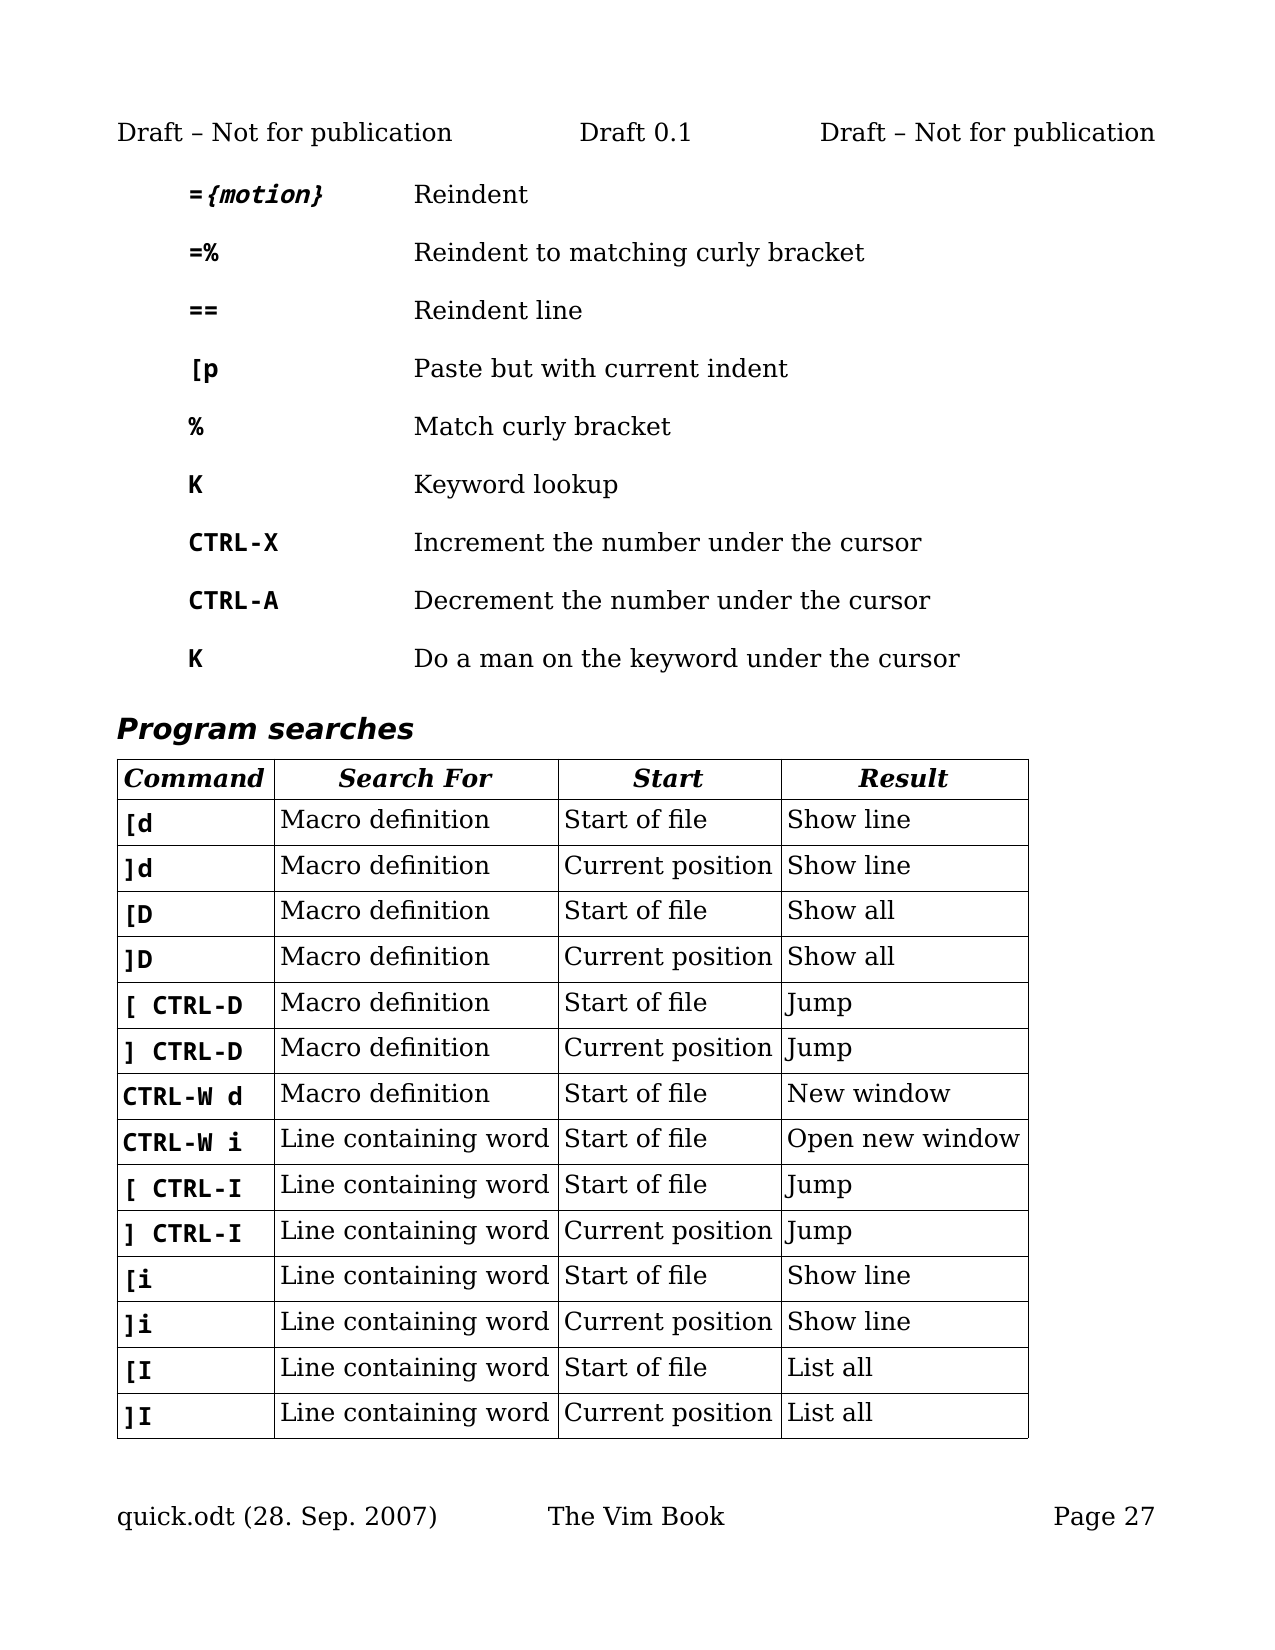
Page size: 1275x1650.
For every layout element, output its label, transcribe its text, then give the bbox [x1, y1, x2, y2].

table_cell CTRL-W i [118, 1120, 274, 1164]
table_cell [I [118, 1348, 274, 1392]
table_cell Start of file [559, 1348, 781, 1392]
table_cell Jump [782, 1029, 1028, 1073]
table_cell List all [782, 1394, 1028, 1438]
table_cell [ CTRL-I [118, 1165, 274, 1210]
table_cell Current position [559, 1302, 781, 1347]
table_cell CTRL-W d [118, 1074, 274, 1119]
table_cell Current position [559, 937, 781, 982]
text % Match curly bracket [188, 409, 1157, 443]
table_cell Start of file [559, 1074, 781, 1119]
table_cell Start of file [559, 800, 781, 845]
text K Keyword lookup [188, 467, 1157, 501]
table_header Result [782, 760, 1028, 799]
text == Reindent line [188, 293, 1157, 327]
table_cell Macro definition [275, 800, 558, 845]
table_header Search For [275, 760, 558, 799]
table_cell Macro definition [275, 1029, 558, 1073]
table_cell Jump [782, 1211, 1028, 1256]
table_cell Jump [782, 1165, 1028, 1210]
table_cell [d [118, 800, 274, 845]
subtitle Program searches [117, 712, 1157, 746]
table_cell Current position [559, 846, 781, 891]
table_cell ]d [118, 846, 274, 891]
table_cell ]D [118, 937, 274, 982]
table_cell Jump [782, 983, 1028, 1027]
table_cell Macro definition [275, 983, 558, 1027]
table_cell Current position [559, 1394, 781, 1438]
table_header Command [118, 760, 274, 799]
table_cell ] CTRL-D [118, 1029, 274, 1073]
table_cell ] CTRL-I [118, 1211, 274, 1256]
text ={motion} Reindent [188, 177, 1157, 211]
table_cell [ CTRL-D [118, 983, 274, 1027]
table_cell List all [782, 1348, 1028, 1392]
table_cell [D [118, 892, 274, 936]
table_cell Show line [782, 1257, 1028, 1301]
table_cell Line containing word [275, 1394, 558, 1438]
table_cell Start of file [559, 892, 781, 936]
table_cell Line containing word [275, 1302, 558, 1347]
table_cell Current position [559, 1029, 781, 1073]
table_cell Show line [782, 800, 1028, 845]
table_cell Line containing word [275, 1211, 558, 1256]
table_cell Show line [782, 1302, 1028, 1347]
table_cell Show all [782, 937, 1028, 982]
table_cell Macro definition [275, 1074, 558, 1119]
table_cell ]I [118, 1394, 274, 1438]
table_cell Start of file [559, 1120, 781, 1164]
table_cell Macro definition [275, 892, 558, 936]
text K Do a man on the keyword under the cursor [188, 641, 1157, 675]
table_cell Current position [559, 1211, 781, 1256]
table_cell [i [118, 1257, 274, 1301]
table_cell Line containing word [275, 1257, 558, 1301]
table_cell Start of file [559, 983, 781, 1027]
text CTRL-X Increment the number under the cursor [188, 525, 1157, 559]
table_cell Macro definition [275, 846, 558, 891]
table_cell ]i [118, 1302, 274, 1347]
table_cell Macro definition [275, 937, 558, 982]
table_cell Line containing word [275, 1120, 558, 1164]
table_cell New window [782, 1074, 1028, 1119]
text =% Reindent to matching curly bracket [188, 235, 1157, 269]
table_header Start [559, 760, 781, 799]
table_cell Open new window [782, 1120, 1028, 1164]
table_cell Start of file [559, 1165, 781, 1210]
table_cell Show all [782, 892, 1028, 936]
table_cell Show line [782, 846, 1028, 891]
text CTRL-A Decrement the number under the cursor [188, 583, 1157, 617]
table_cell Line containing word [275, 1348, 558, 1392]
text [p Paste but with current indent [188, 351, 1157, 385]
table_cell Line containing word [275, 1165, 558, 1210]
table_cell Start of file [559, 1257, 781, 1301]
